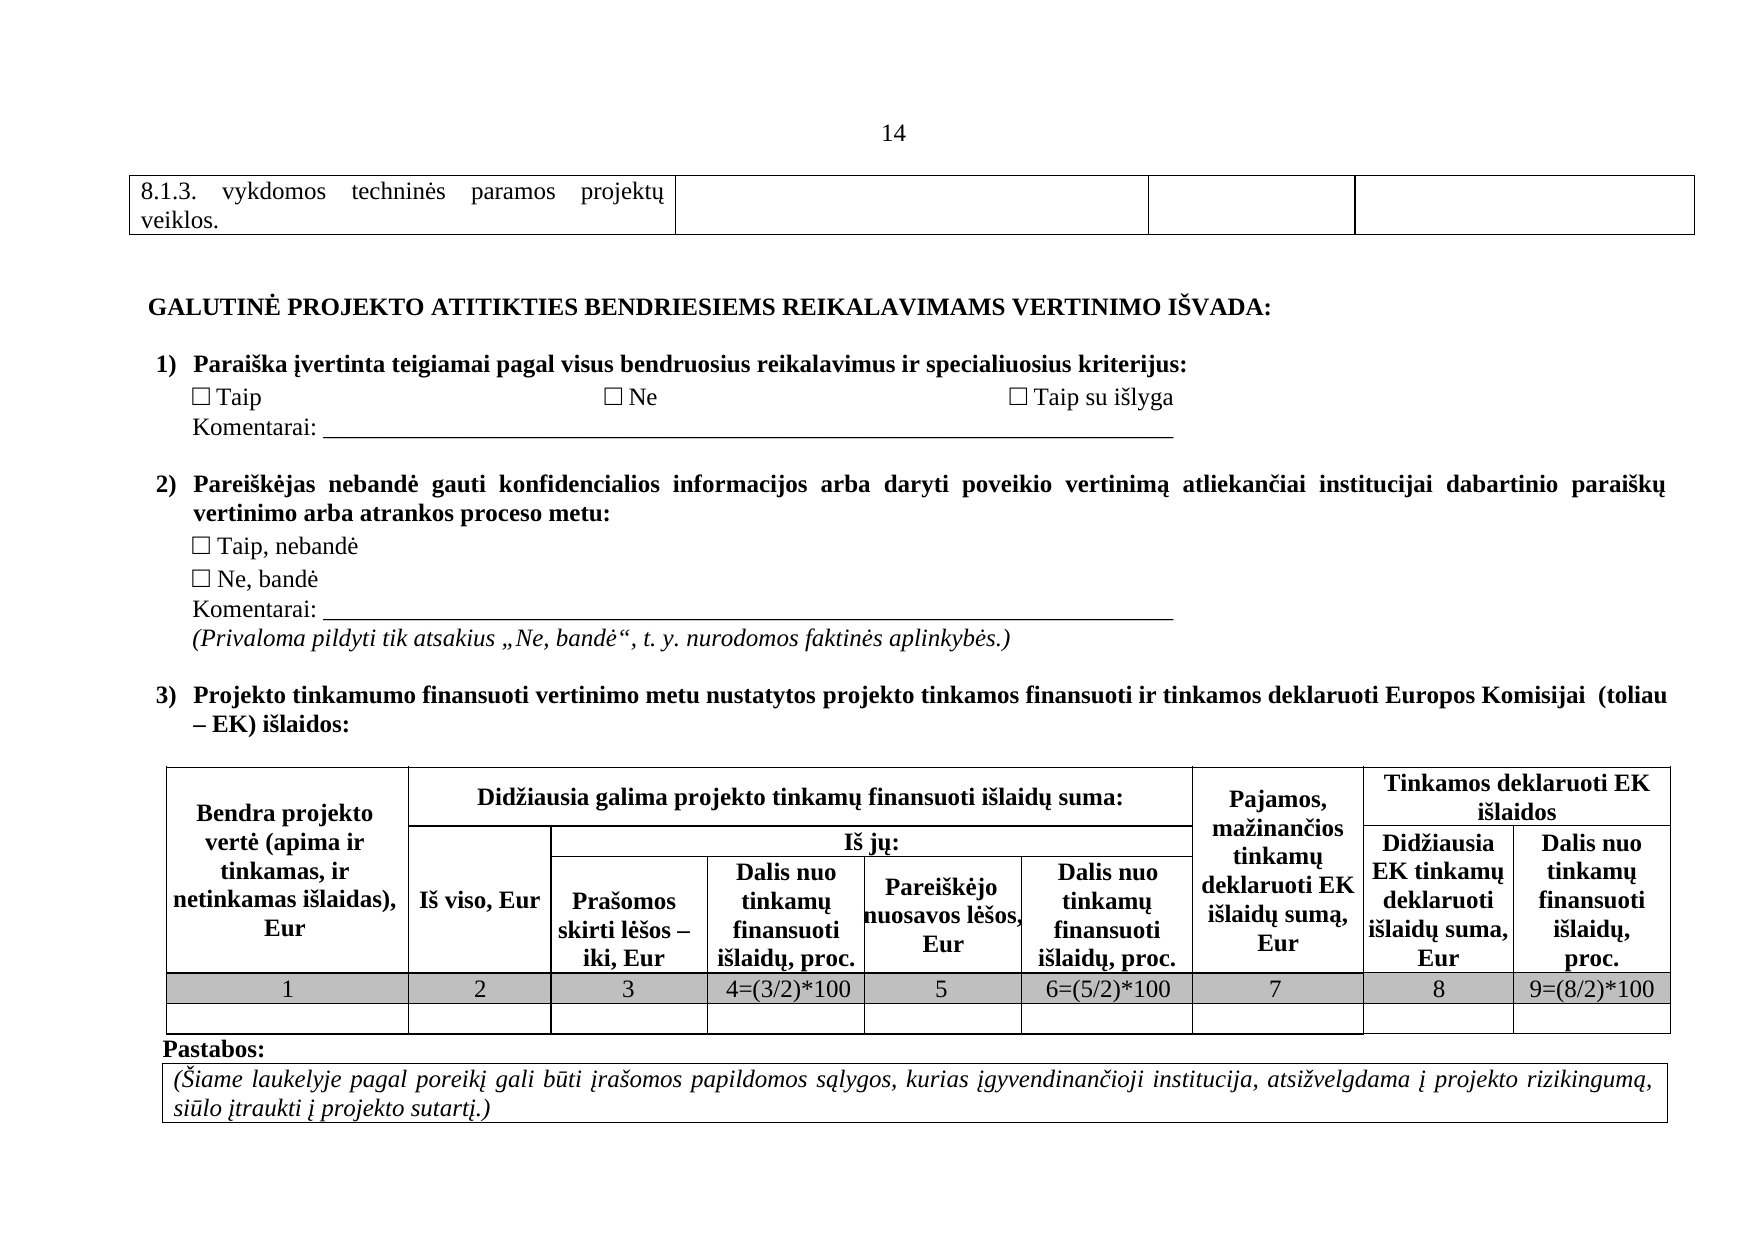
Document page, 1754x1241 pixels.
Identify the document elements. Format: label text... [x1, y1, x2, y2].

table_cell [1193, 1004, 1363, 1033]
table_cell [1356, 176, 1694, 233]
text □ Taip, nebandė [192, 527, 1668, 560]
table_cell Prašomos skirti lėšos – iki, Eur [552, 857, 707, 972]
table_header (Šiame laukelyje pagal poreikį gali būti įrašomos papildomos sąlygos, kurias įgyvendinančioji institucija, atsižvelgdama į projekto rizikingumą, siūlo įtraukti į projekto sutartį.) [163, 1064, 1667, 1122]
table_cell [552, 1004, 707, 1033]
table_cell 8 [1364, 973, 1513, 1003]
text Komentarai: ____________________________________________________________________ [192, 412, 1668, 441]
text □ Ne, bandė [192, 560, 1668, 594]
table_cell 8.1.3. vykdomos techninės paramos projektų veiklos. [130, 176, 675, 233]
table_cell 5 [865, 974, 1021, 1003]
table_cell Pareiškėjo nuosavos lėšos, Eur [865, 857, 1021, 972]
table_header Bendra projekto vertė (apima ir tinkamas, ir netinkamas išlaidas), Eur [167, 768, 408, 972]
table_cell Iš viso, Eur [409, 827, 550, 972]
table_cell Dalis nuo tinkamų finansuoti išlaidų, proc. [1022, 857, 1192, 972]
text Pastabos: [118, 1034, 1668, 1063]
table_cell 7 [1193, 974, 1363, 1003]
table_cell Dalis nuo tinkamų finansuoti išlaidų, proc. [1514, 826, 1670, 972]
table_header Tinkamos deklaruoti EK išlaidos [1364, 768, 1670, 825]
text □ Taip □ Ne □ Taip su išlyga [192, 378, 1668, 412]
table_cell [167, 1004, 408, 1033]
table_cell 4=(3/2)*100 [708, 974, 864, 1003]
text (Privaloma pildyti tik atsakius „Ne, bandė“, t. y. nurodomos faktinės aplinkybės.) [192, 623, 1668, 651]
table_cell 2 [409, 974, 550, 1003]
text 3) Projekto tinkamumo finansuoti vertinimo metu nustatytos projekto tinkamos finansuoti ir tinkamos deklaruoti Europos Komisijai (toliau – EK) išlaidos: [156, 680, 1668, 738]
text Komentarai: ____________________________________________________________________ [192, 594, 1668, 623]
table_cell [1514, 1004, 1670, 1033]
table_header Didžiausia galima projekto tinkamų finansuoti išlaidų suma: [409, 768, 1192, 825]
table_cell 9=(8/2)*100 [1514, 973, 1670, 1003]
table_cell [1364, 1004, 1513, 1033]
table_header Pajamos, mažinančios tinkamų deklaruoti EK išlaidų sumą, Eur [1193, 768, 1363, 972]
table_cell [409, 1004, 550, 1033]
text 2) Pareiškėjas nebandė gauti konfidencialios informacijos arba daryti poveikio vertinimą atliekančiai institucijai dabartinio paraiškų vertinimo arba atrankos proceso metu: [156, 469, 1668, 527]
table_cell [1022, 1004, 1192, 1033]
table_cell 3 [552, 974, 707, 1003]
table_cell [865, 1004, 1021, 1033]
table_cell 1 [167, 974, 408, 1003]
text GALUTINĖ PROJEKTO ATITIKTIES BENDRIESIEMS REIKALAVIMAMS VERTINIMO IŠVADA: [118, 292, 1668, 321]
table_cell Didžiausia EK tinkamų deklaruoti išlaidų suma, Eur [1364, 826, 1513, 972]
table_cell Iš jų: [552, 827, 1192, 856]
table_cell Dalis nuo tinkamų finansuoti išlaidų, proc. [708, 857, 864, 972]
table_cell [1149, 176, 1354, 233]
table_cell [708, 1004, 864, 1033]
table_cell [676, 176, 1148, 233]
text 1) Paraiška įvertinta teigiamai pagal visus bendruosius reikalavimus ir specialiuosius kriterijus: [156, 349, 1668, 378]
table_cell 6=(5/2)*100 [1022, 974, 1192, 1003]
